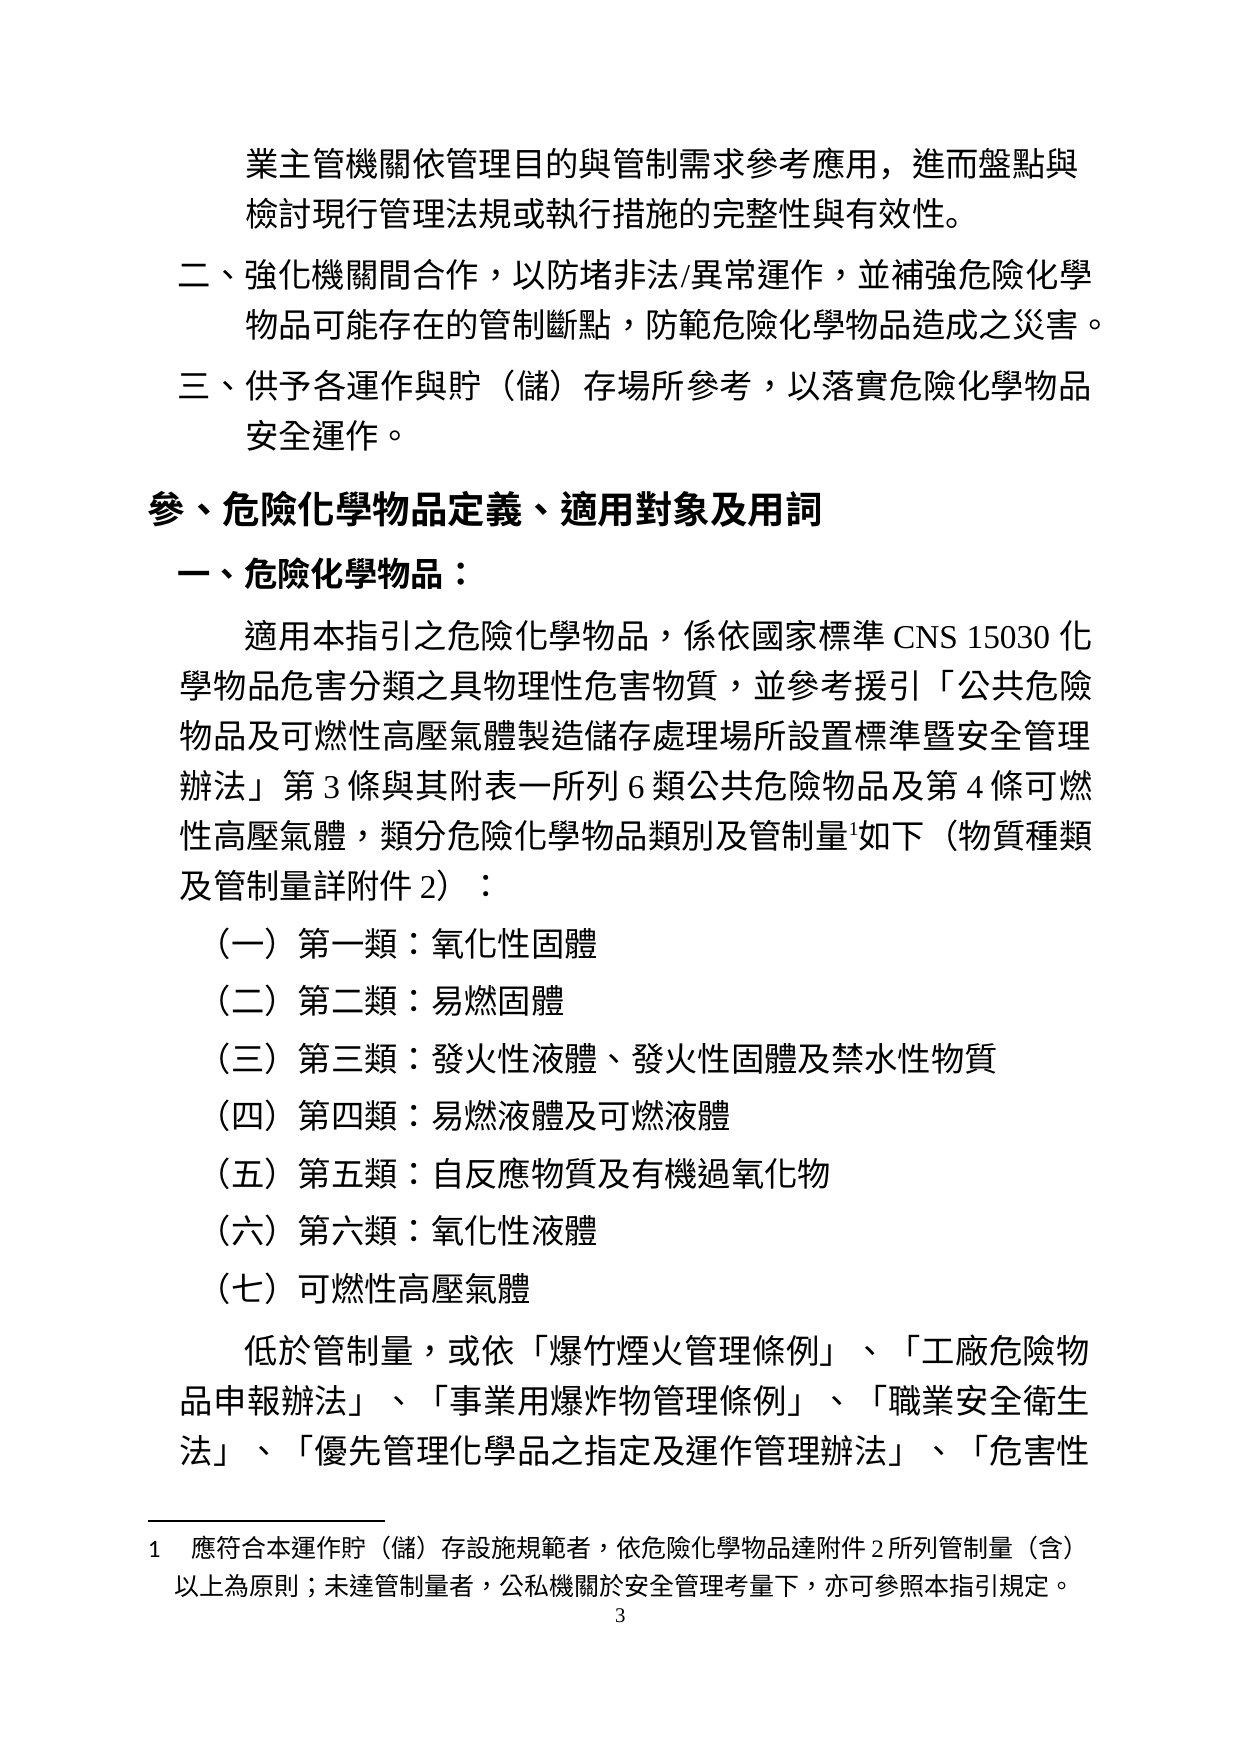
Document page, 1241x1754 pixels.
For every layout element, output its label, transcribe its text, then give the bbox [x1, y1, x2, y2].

text 低於管制量，或依「爆竹煙火管理條例」、「工廠危險物品申報辦法」、「事業用爆炸物管理條例」、「職業安全衛生法」、「優先管理化學品之指定及運作管理辦法」、「危害性 [179, 1324, 1092, 1474]
list （六）第六類：氧化性液體 [198, 1204, 1093, 1254]
list （四）第四類：易燃液體及可燃液體 [198, 1089, 1093, 1139]
text 三、供予各運作與貯（儲）存場所參考，以落實危險化學物品安全運作。 [177, 359, 1092, 459]
text 一、危險化學物品： [148, 546, 1092, 596]
text 適用本指引之危險化學物品，係依國家標準CNS 15030 化學物品危害分類之具物理性危害物質，並參考援引「公共危險物品及可燃性高壓氣體製造儲存處理場所設置標準暨安全管理辦法」第3條與其附表一所列6類公共危險物品及第4條可燃性高壓氣體，類分危險化學物品類別及管制量如下（物質種類及管制量詳附件2）： [179, 609, 1092, 909]
list （二）第二類：易燃固體 [198, 974, 1093, 1024]
list （七）可燃性高壓氣體 [198, 1261, 1093, 1311]
list （五）第五類：自反應物質及有機過氧化物 [198, 1146, 1093, 1196]
text 參、危險化學物品定義、適用對象及用詞 [148, 484, 1092, 534]
text 業主管機關依管理目的與管制需求參考應用，進而盤點與檢討現行管理法規或執行措施的完整性與有效性。 [177, 136, 1092, 236]
text 應符合本運作貯（儲）存設施規範者，依危險化學物品達附件2所列管制量（含）以上為原則；未達管制量者，公私機關於安全管理考量下，亦可參照本指引規定。 [148, 1527, 1092, 1602]
text 二、強化機關間合作，以防堵非法/異常運作，並補強危險化學物品可能存在的管制斷點，防範危險化學物品造成之災害。 [177, 247, 1092, 347]
list （一）第一類：氧化性固體 [198, 916, 1093, 966]
list （三）第三類：發火性液體、發火性固體及禁水性物質 [198, 1031, 1093, 1081]
